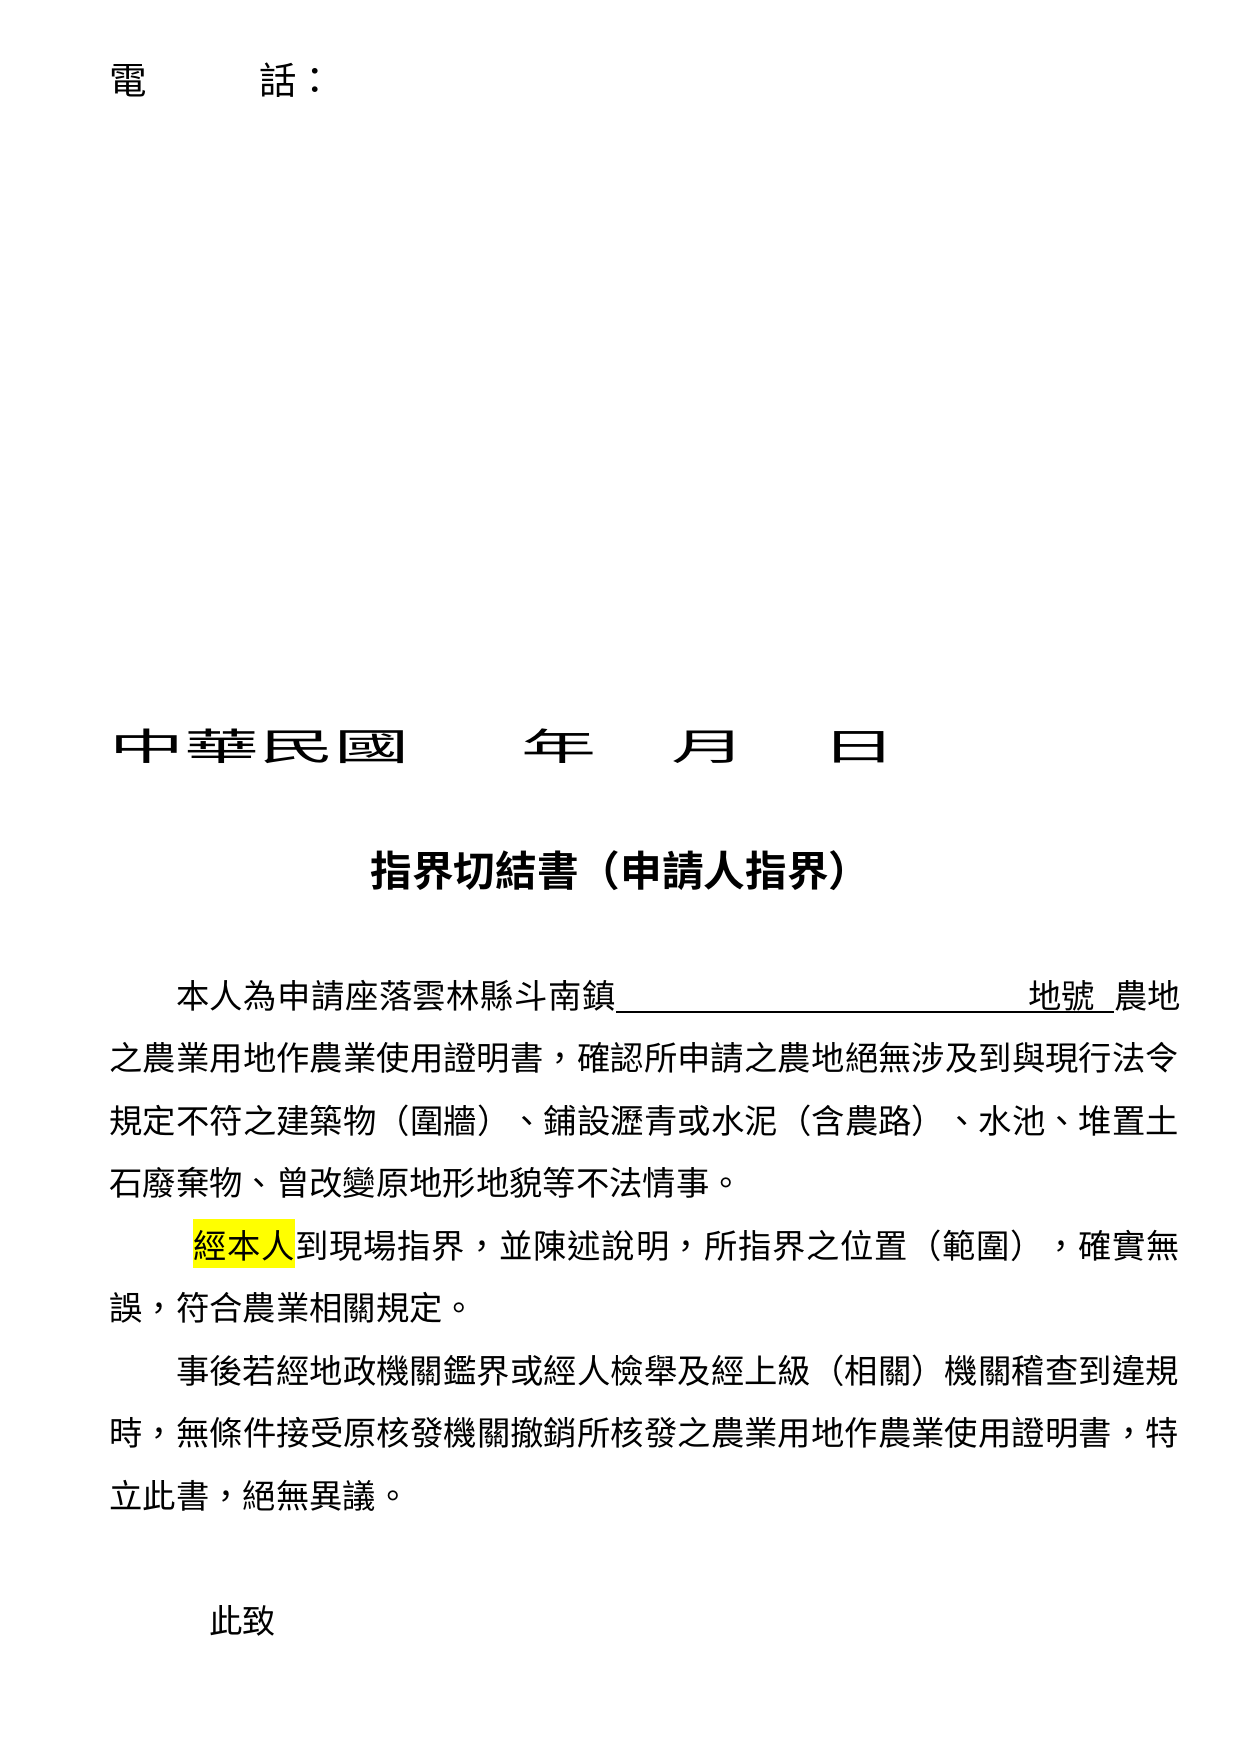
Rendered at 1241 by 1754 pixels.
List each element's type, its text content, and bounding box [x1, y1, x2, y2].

text 中華民國 年 月 日 [109, 702, 1181, 764]
text 此致 [109, 1577, 1181, 1639]
text 本人為申請座落雲林縣斗南鎮 地號 農地之農業用地作農業使用證明書，確認所申請之農地絕無涉及到與現行法令規定不符之建築物（圍牆）、鋪設瀝青或水泥（含農路）、水池、堆置土石廢棄物、曾改變原地形地貌等不法情事。 [109, 952, 1181, 1202]
text 事後若經地政機關鑑界或經人檢舉及經上級（相關）機關稽查到違規時，無條件接受原核發機關撤銷所核發之農業用地作農業使用證明書，特立此書，絕無異議。 [109, 1327, 1181, 1514]
text 指界切結書（申請人指界） [59, 827, 1181, 889]
text 電 話： [109, 64, 1181, 102]
text 經本人到現場指界，並陳述說明，所指界之位置（範圍），確實無誤，符合農業相關規定。 [109, 1202, 1181, 1327]
